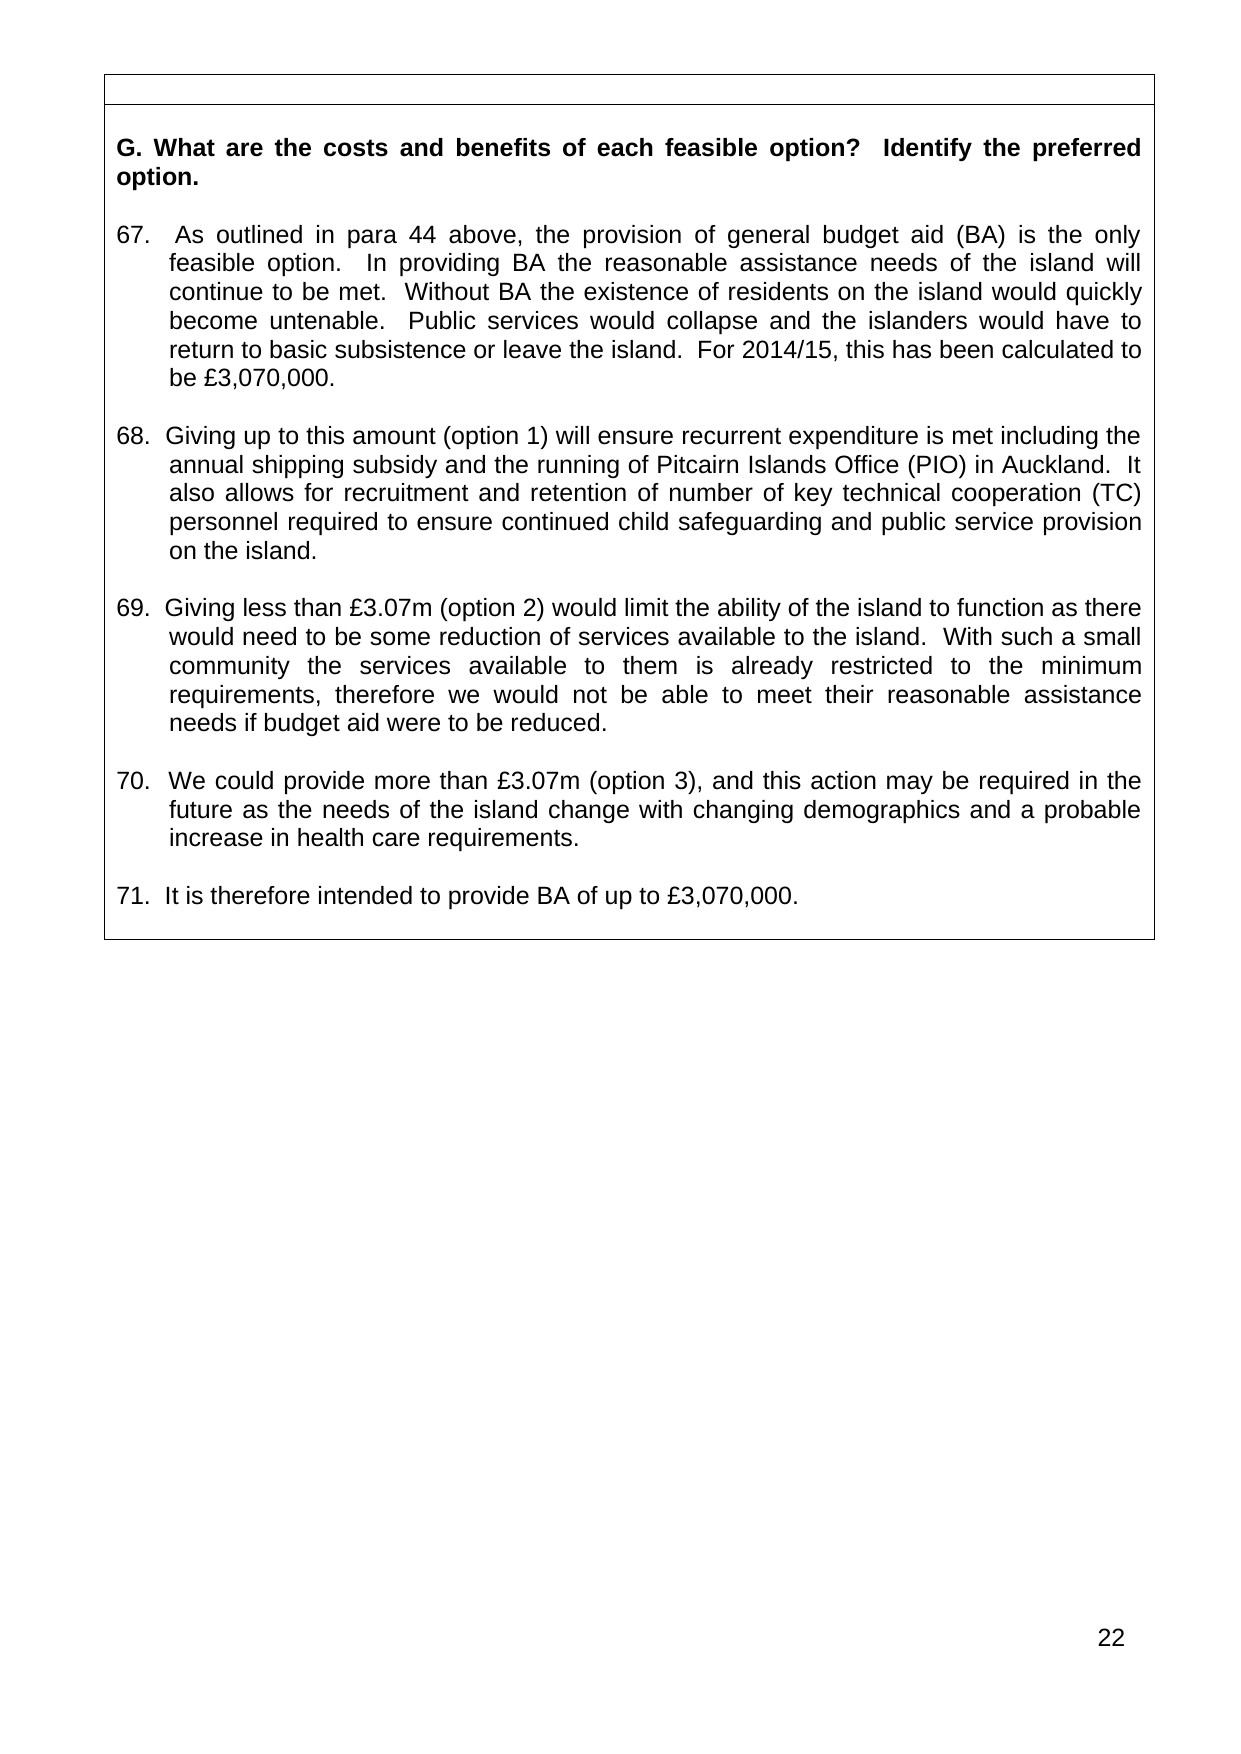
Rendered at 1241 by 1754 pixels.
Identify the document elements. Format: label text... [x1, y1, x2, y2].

table_cell G. What are the costs and benefits of each feasible option? Identify the preferred option. 67. As outlined in para 44 above, the provision of general budget aid (BA) is the only feasible option. In providing BA the reasonable assistance needs of the island will continue to be met. Without BA the existence of residents on the island would quickly become untenable. Public services would collapse and the islanders would have to return to basic subsistence or leave the island. For 2014/15, this has been calculated to be £3,070,000. 68. Giving up to this amount (option 1) will ensure recurrent expenditure is met including the annual shipping subsidy and the running of Pitcairn Islands Office (PIO) in Auckland. It also allows for recruitment and retention of number of key technical cooperation (TC) personnel required to ensure continued child safeguarding and public service provision on the island. 69. Giving less than £3.07m (option 2) would limit the ability of the island to function as there would need to be some reduction of services available to the island. With such a small community the services available to them is already restricted to the minimum requirements, therefore we would not be able to meet their reasonable assistance needs if budget aid were to be reduced. 70. We could provide more than £3.07m (option 3), and this action may be required in the future as the needs of the island change with changing demographics and a probable increase in health care requirements. 71. It is therefore intended to provide BA of up to £3,070,000. [105, 105, 1154, 938]
table_cell [105, 75, 1154, 104]
